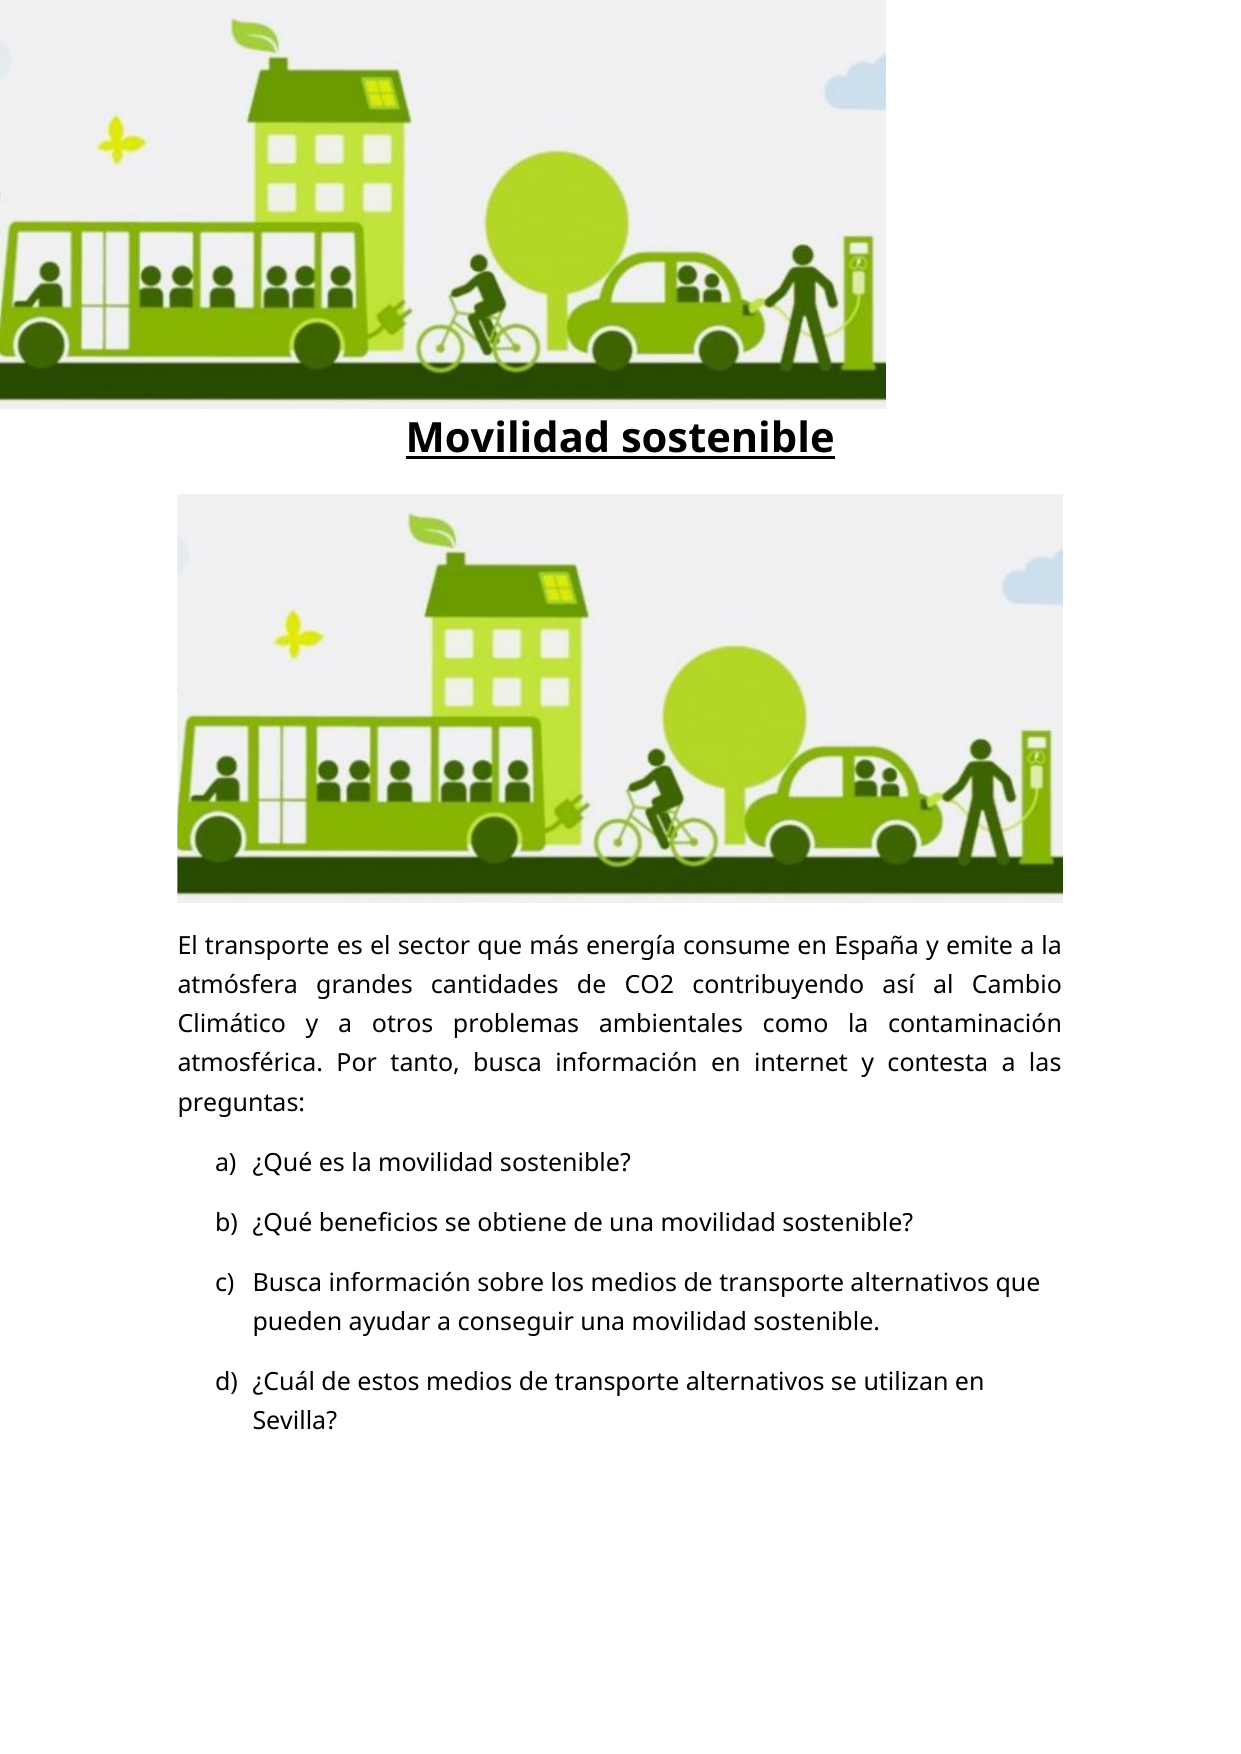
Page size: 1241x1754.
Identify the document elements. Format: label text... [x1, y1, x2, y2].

text El transporte es el sector que más energía consume en España y emite a la atmósfera grandes cantidades de CO2 contribuyendo así al Cambio Climático y a otros problemas ambientales como la contaminación atmosférica. Por tanto, busca información en internet y contesta a las preguntas: [177, 927, 1063, 1118]
list ¿Qué es la movilidad sostenible? [215, 1144, 1063, 1178]
list Busca información sobre los medios de transporte alternativos que pueden ayudar a conseguir una movilidad sostenible. [215, 1264, 1063, 1337]
list ¿Cuál de estos medios de transporte alternativos se utilizan en Sevilla? [215, 1363, 1063, 1437]
list ¿Qué beneficios se obtiene de una movilidad sostenible? [215, 1204, 1063, 1238]
text Movilidad sostenible [177, 201, 1063, 465]
picture [177, 494, 1063, 903]
picture [0, 0, 886, 409]
